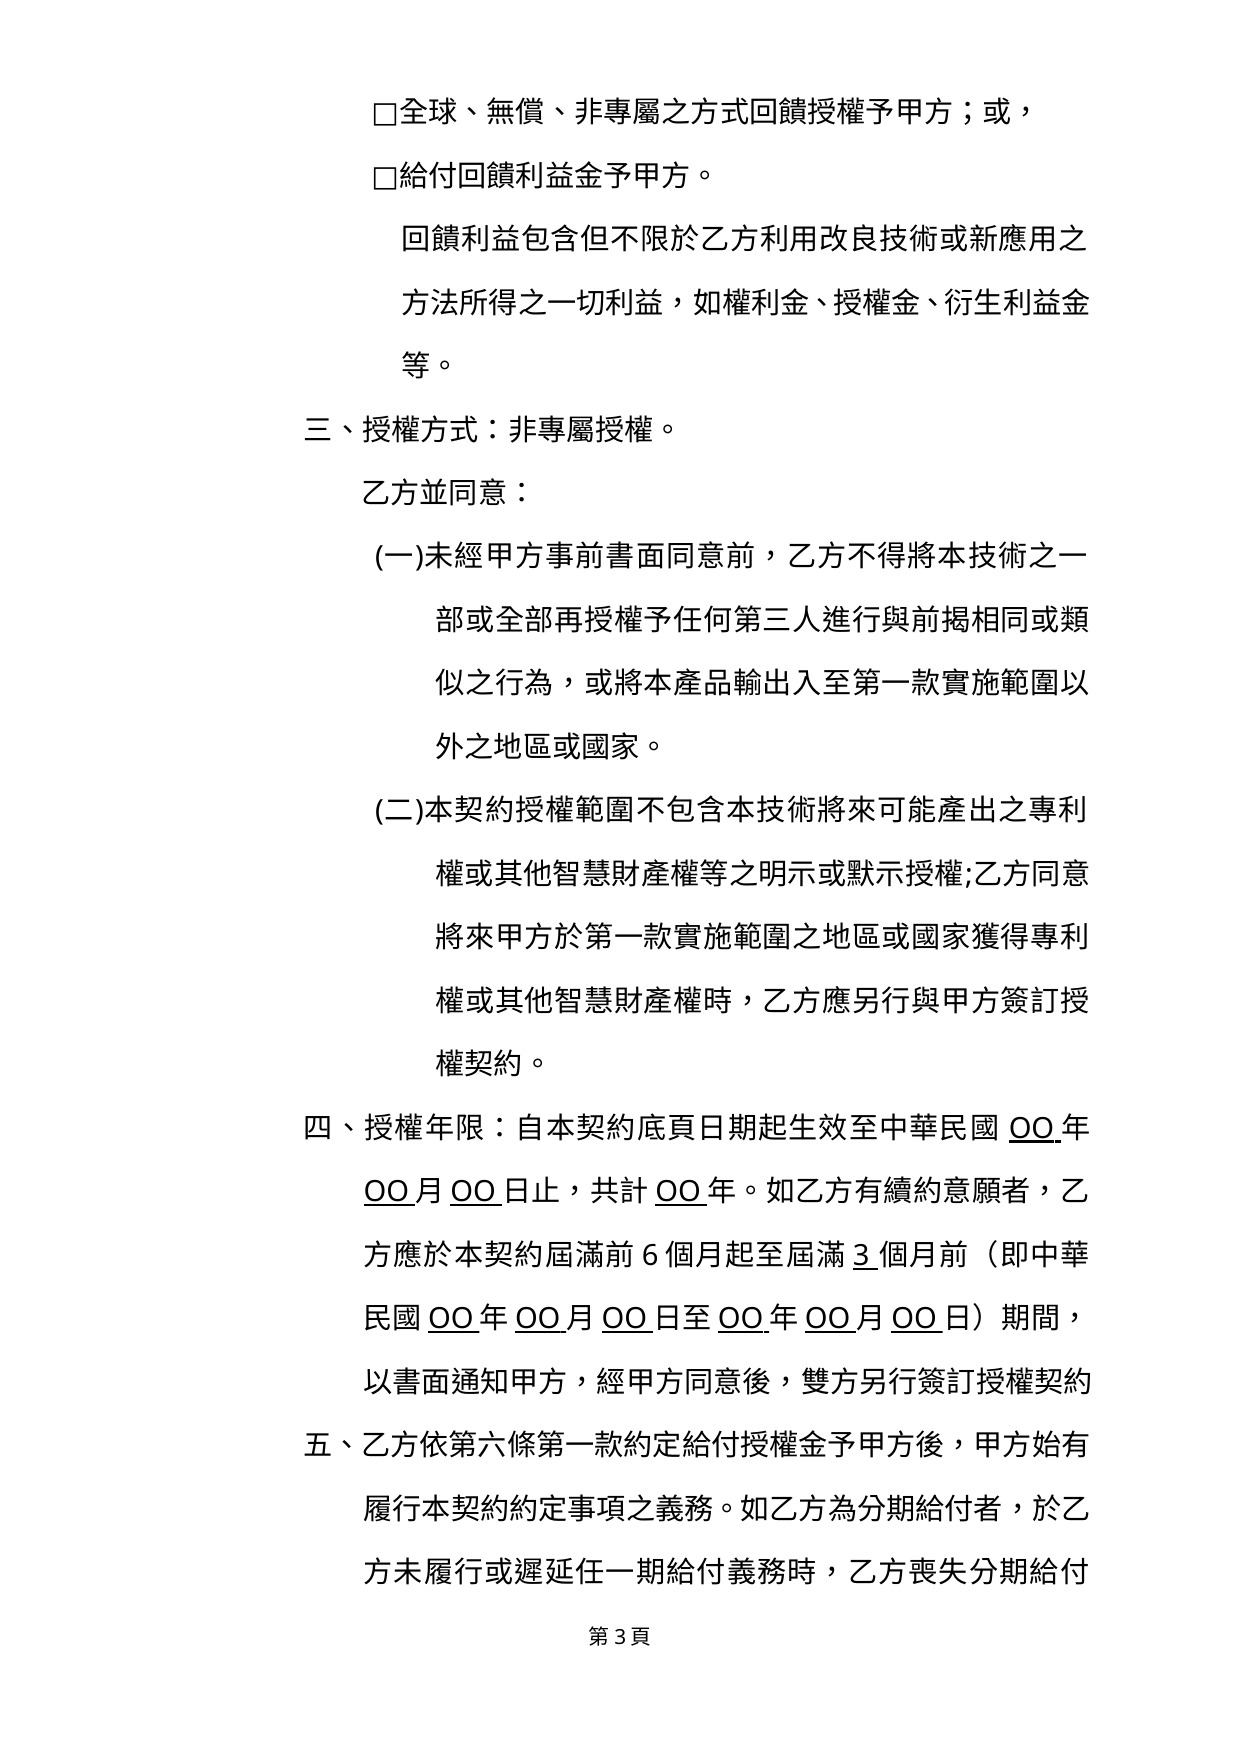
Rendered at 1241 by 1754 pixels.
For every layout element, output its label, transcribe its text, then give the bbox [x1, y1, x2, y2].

text 乙方並同意： [361, 469, 1090, 512]
text 四、授權年限：自本契約底頁日期起生效至中華民國OO年OO月OO日止，共計OO年。如乙方有續約意願者，乙方應於本契約屆滿前6個月起至屆滿3 個月前（即中華民國OO年OO月OO日至OO年OO月OO日）期間，以書面通知甲方，經甲方同意後，雙方另行簽訂授權契約。 [304, 1104, 1090, 1401]
text 五、乙方依第六條第一款約定給付授權金予甲方後，甲方始有履行本契約約定事項之義務。如乙方為分期給付者，於乙方未履行或遲延任一期給付義務時，乙方喪失分期給付 [304, 1422, 1090, 1591]
text □給付回饋利益金予甲方。 [371, 152, 1090, 194]
text 三、授權方式：非專屬授權。 [304, 406, 1090, 448]
text (一)未經甲方事前書面同意前，乙方不得將本技術之一部或全部再授權予任何第三人進行與前揭相同或類似之行為，或將本產品輸出入至第一款實施範圍以外之地區或國家。 [375, 533, 1090, 766]
text □全球、無償、非專屬之方式回饋授權予甲方；或， [371, 89, 1090, 131]
text 回饋利益包含但不限於乙方利用改良技術或新應用之方法所得之一切利益，如權利金、授權金、衍生利益金等。 [401, 216, 1090, 385]
text (二)本契約授權範圍不包含本技術將來可能產出之專利權或其他智慧財產權等之明示或默示授權;乙方同意將來甲方於第一款實施範圍之地區或國家獲得專利權或其他智慧財產權時，乙方應另行與甲方簽訂授權契約。 [375, 787, 1090, 1083]
